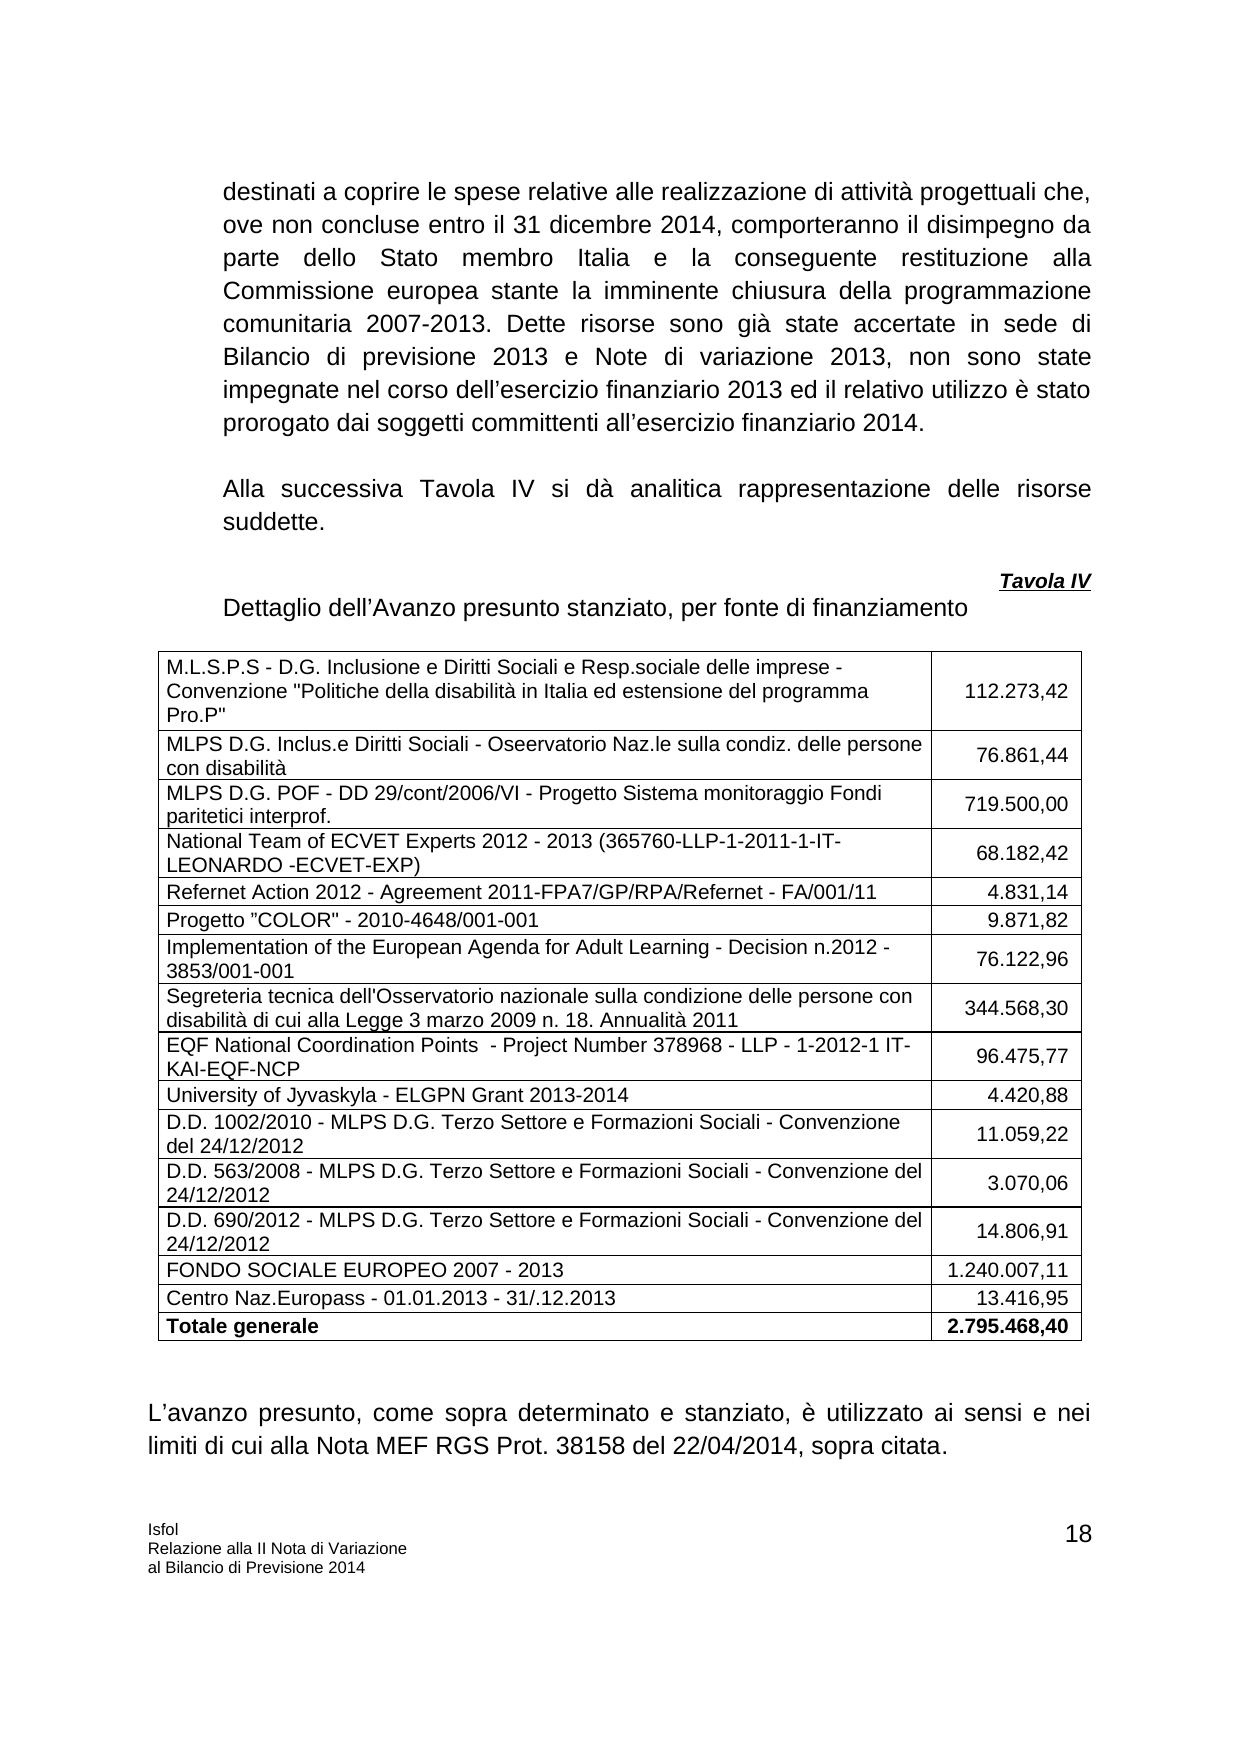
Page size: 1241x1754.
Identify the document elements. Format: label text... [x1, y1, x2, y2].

table_cell 9.871,82 [932, 906, 1081, 933]
text Tavola IV [148, 569, 1092, 593]
list destinati a coprire le spese relative alle realizzazione di attività progettuali che, ove non concluse entro il 31 dicembre 2014, comporteranno il disimpegno da parte dello Stato membro Italia e la conseguente restituzione alla Commissione europea stante la imminente chiusura della programmazione comunitaria 2007-2013. Dette risorse sono già state accertate in sede di Bilancio di previsione 2013 e Note di variazione 2013, non sono state impegnate nel corso dell’esercizio finanziario 2013 ed il relativo utilizzo è stato prorogato dai soggetti committenti all’esercizio finanziario 2014. [185, 177, 1093, 437]
table_cell EQF National Coordination Points - Project Number 378968 - LLP - 1-2012-1 IT-KAI-EQF-NCP [159, 1033, 931, 1080]
table_cell D.D. 690/2012 - MLPS D.G. Terzo Settore e Formazioni Sociali - Convenzione del 24/12/2012 [159, 1208, 931, 1255]
table_cell FONDO SOCIALE EUROPEO 2007 - 2013 [159, 1256, 931, 1283]
table_cell 96.475,77 [932, 1033, 1081, 1080]
table_cell 4.831,14 [932, 878, 1081, 905]
table_cell Progetto ”COLOR" - 2010-4648/001-001 [159, 906, 931, 933]
table_cell 2.795.468,40 [932, 1313, 1081, 1340]
table_cell MLPS D.G. Inclus.e Diritti Sociali - Oseervatorio Naz.le sulla condiz. delle persone con disabilità [159, 731, 931, 779]
table_cell 11.059,22 [932, 1110, 1081, 1157]
table_cell University of Jyvaskyla - ELGPN Grant 2013-2014 [159, 1081, 931, 1108]
table_cell 68.182,42 [932, 829, 1081, 877]
table_cell 4.420,88 [932, 1081, 1081, 1108]
text Dettaglio dell’Avanzo presunto stanziato, per fonte di finanziamento [223, 593, 1093, 622]
table_cell 1.240.007,11 [932, 1256, 1081, 1283]
table_cell D.D. 1002/2010 - MLPS D.G. Terzo Settore e Formazioni Sociali - Convenzione del 24/12/2012 [159, 1110, 931, 1157]
table_cell 3.070,06 [932, 1159, 1081, 1206]
table_cell Centro Naz.Europass - 01.01.2013 - 31/.12.2013 [159, 1285, 931, 1312]
table_cell 14.806,91 [932, 1208, 1081, 1255]
table_cell MLPS D.G. POF - DD 29/cont/2006/VI - Progetto Sistema monitoraggio Fondi paritetici interprof. [159, 780, 931, 828]
table_cell 719.500,00 [932, 780, 1081, 828]
table_cell National Team of ECVET Experts 2012 - 2013 (365760-LLP-1-2011-1-IT-LEONARDO -ECVET-EXP) [159, 829, 931, 877]
table_header M.L.S.P.S - D.G. Inclusione e Diritti Sociali e Resp.sociale delle imprese - Convenzione "Politiche della disabilità in Italia ed estensione del programma Pro.P" [159, 652, 931, 730]
text Alla successiva Tavola IV si dà analitica rappresentazione delle risorse suddette. [223, 474, 1093, 536]
table_cell 344.568,30 [932, 984, 1081, 1031]
table_cell Refernet Action 2012 - Agreement 2011-FPA7/GP/RPA/Refernet - FA/001/11 [159, 878, 931, 905]
table_cell 76.861,44 [932, 731, 1081, 779]
table_cell Implementation of the European Agenda for Adult Learning - Decision n.2012 - 3853/001-001 [159, 935, 931, 982]
table_cell 13.416,95 [932, 1285, 1081, 1312]
table_header 112.273,42 [932, 652, 1081, 730]
table_cell Totale generale [159, 1313, 931, 1340]
table_cell D.D. 563/2008 - MLPS D.G. Terzo Settore e Formazioni Sociali - Convenzione del 24/12/2012 [159, 1159, 931, 1206]
table_cell 76.122,96 [932, 935, 1081, 982]
text L’avanzo presunto, come sopra determinato e stanziato, è utilizzato ai sensi e nei limiti di cui alla Nota MEF RGS Prot. 38158 del 22/04/2014, sopra citata. [148, 1398, 1093, 1460]
table_cell Segreteria tecnica dell'Osservatorio nazionale sulla condizione delle persone con disabilità di cui alla Legge 3 marzo 2009 n. 18. Annualità 2011 [159, 984, 931, 1031]
